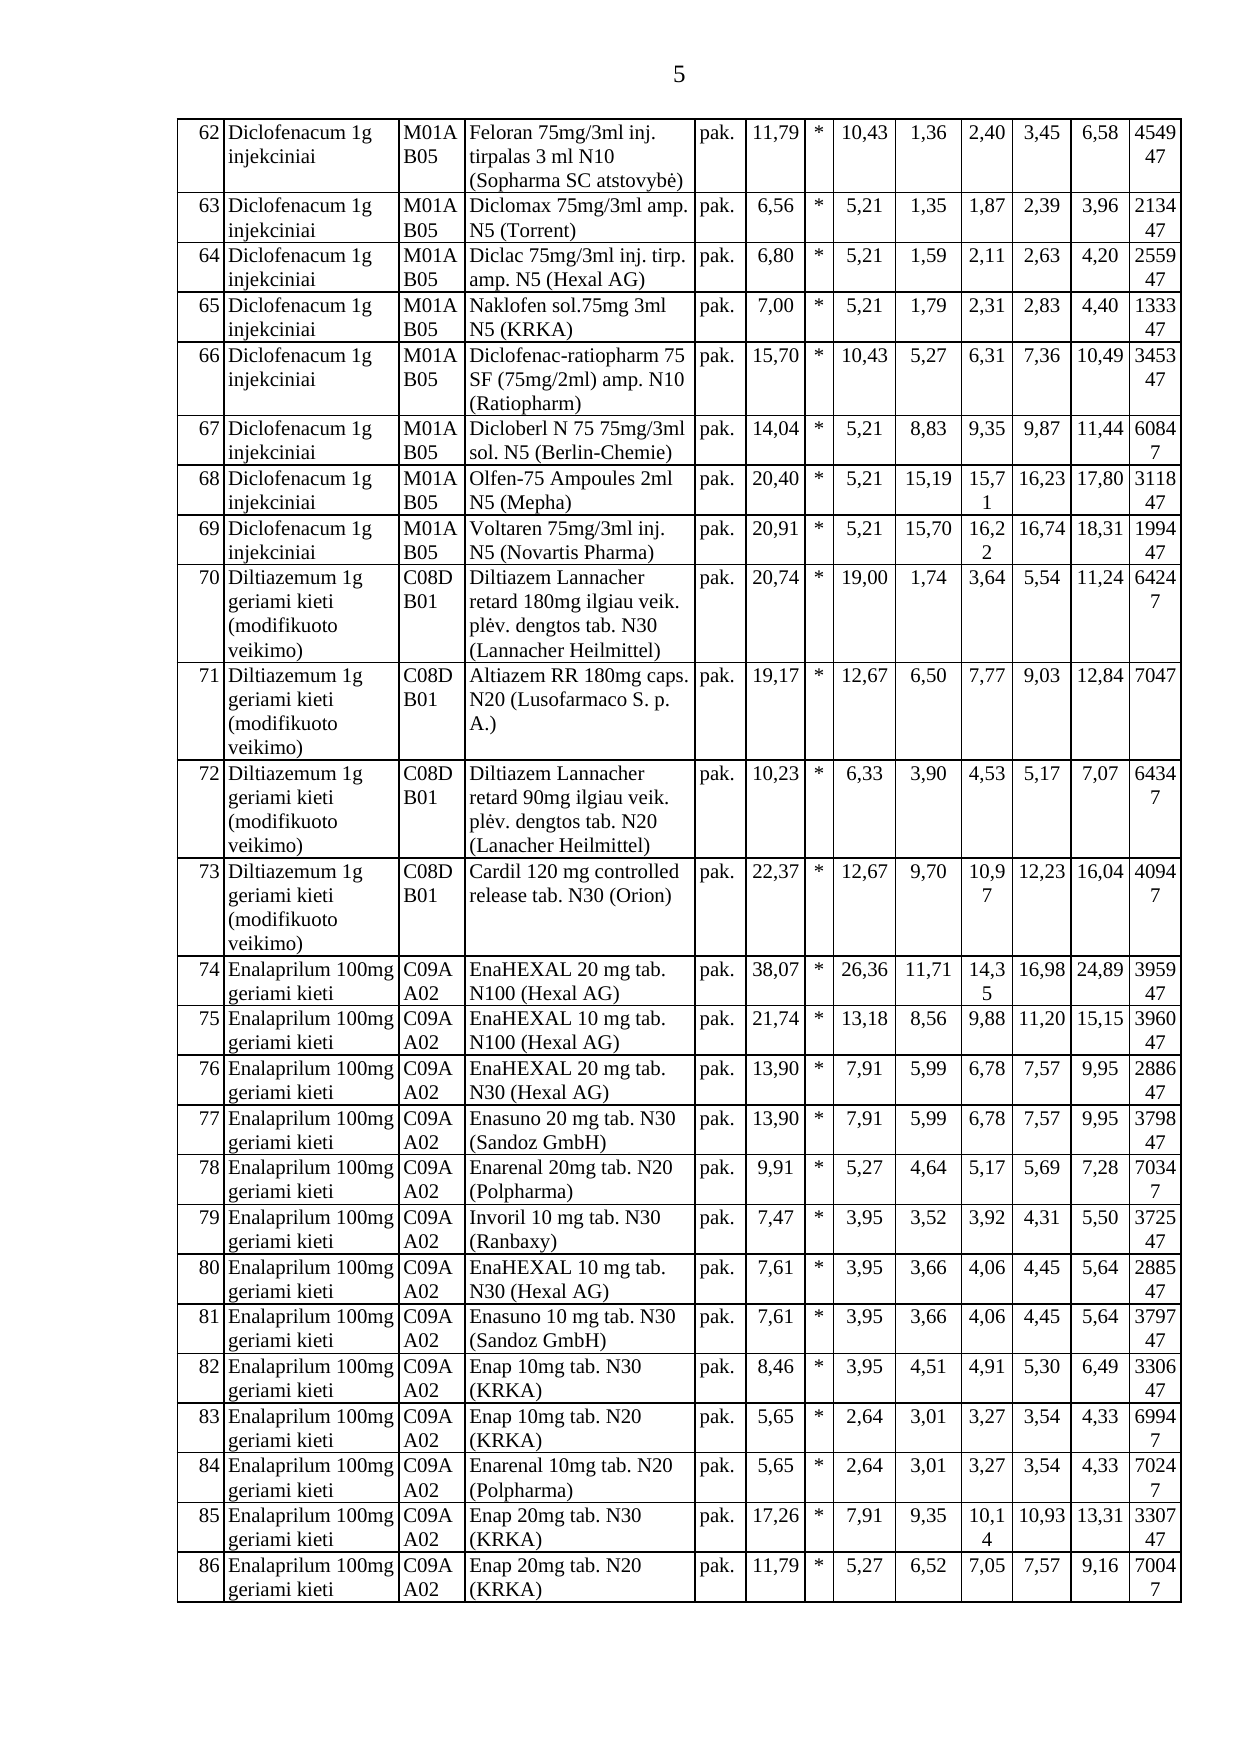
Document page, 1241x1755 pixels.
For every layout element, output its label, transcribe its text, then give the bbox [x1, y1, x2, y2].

table_cell 9,87 [1013, 416, 1070, 464]
table_cell 83 [178, 1404, 223, 1452]
table_cell 17,80 [1072, 466, 1129, 514]
table_cell * [806, 1255, 833, 1303]
table_cell 7,91 [834, 1503, 895, 1551]
table_cell 6,78 [962, 1106, 1012, 1154]
table_cell M01AB05 [400, 120, 464, 192]
table_cell 7047 [1130, 663, 1180, 759]
table_cell 15,71 [1008, 466, 1012, 514]
table_cell 62 [178, 120, 223, 192]
table_cell 3,92 [962, 1205, 1012, 1253]
table_cell 5,69 [1013, 1155, 1070, 1203]
table_cell 26,36 [834, 957, 895, 1005]
table_cell 5,21 [834, 416, 895, 464]
table_cell 9,35 [962, 416, 1012, 464]
table_cell 5,17 [1013, 761, 1070, 857]
table_cell * [806, 1056, 833, 1104]
table_cell * [806, 565, 833, 662]
table_cell 11,44 [1072, 416, 1129, 464]
table_cell 16,23 [1013, 466, 1070, 514]
table_cell 82 [178, 1354, 223, 1402]
table_cell * [806, 1404, 833, 1452]
table_cell 6,31 [962, 343, 1012, 415]
table_cell 4,20 [1072, 243, 1129, 291]
table_cell 12,23 [1013, 859, 1070, 955]
table_cell 9,35 [896, 1503, 961, 1551]
table_cell 5,21 [834, 516, 895, 564]
table_cell 14,35 [1008, 957, 1012, 1005]
table_cell 7,47 [747, 1205, 804, 1253]
table_cell 64247 [1130, 565, 1180, 662]
table_cell 20,40 [747, 466, 804, 514]
table_cell 3,66 [896, 1305, 961, 1352]
table_cell 7,00 [747, 293, 804, 341]
table_cell 7,91 [834, 1106, 895, 1154]
table_cell 64 [178, 243, 223, 291]
table_cell 5,99 [896, 1106, 961, 1154]
table_cell 6,58 [1072, 120, 1129, 192]
table_cell 69 [178, 516, 223, 564]
table_cell 12,67 [834, 663, 895, 759]
table_cell pak. [696, 1503, 745, 1551]
table_cell 1,36 [896, 120, 961, 192]
table_cell 77 [178, 1106, 223, 1154]
table_cell 20,91 [747, 516, 804, 564]
table_cell Diclofenacum 1g injekciniai [225, 343, 398, 415]
table_cell 10,43 [834, 120, 895, 192]
table_cell 15,19 [896, 466, 961, 514]
table_cell 15,70 [896, 516, 961, 564]
table_cell 11,24 [1072, 565, 1129, 662]
table_cell pak. [696, 1255, 745, 1303]
table_cell 3,64 [962, 565, 1012, 662]
table_cell 76 [178, 1056, 223, 1104]
table_cell pak. [696, 1404, 745, 1452]
table_cell 3,27 [962, 1404, 1012, 1452]
table_cell * [806, 466, 833, 514]
table_cell 15,15 [1072, 1006, 1129, 1054]
table_cell * [806, 1354, 833, 1402]
table_cell 5,64 [1072, 1255, 1129, 1303]
table_cell 7,57 [1013, 1056, 1070, 1104]
table_cell 345347 [1130, 343, 1180, 415]
table_cell 70 [178, 565, 223, 662]
table_cell 63 [178, 193, 223, 242]
table_cell 5,65 [747, 1404, 804, 1452]
table_cell 1,59 [896, 243, 961, 291]
table_cell 2,11 [962, 243, 1012, 291]
table_cell C08DB01 [400, 859, 464, 955]
table_cell 6,56 [747, 193, 804, 242]
table_cell 7,77 [962, 663, 1012, 759]
table_cell 4,64 [896, 1155, 961, 1203]
table_cell 7,61 [747, 1255, 804, 1303]
table_cell 7,57 [1013, 1553, 1070, 1601]
table_cell 5,30 [1013, 1354, 1070, 1402]
table_cell 85 [178, 1503, 223, 1551]
table_cell Diclofenacum 1g injekciniai [225, 120, 398, 192]
table_cell pak. [696, 1205, 745, 1253]
table_cell 10,93 [1013, 1503, 1070, 1551]
table_cell 3,27 [962, 1453, 1012, 1502]
table_cell * [806, 1155, 833, 1203]
table_cell * [806, 416, 833, 464]
table_cell 15,71 [962, 466, 966, 514]
table_cell 5,64 [1072, 1305, 1129, 1352]
table_cell 9,88 [962, 1006, 1012, 1054]
table_cell pak. [696, 1305, 745, 1352]
table_cell 10,97 [962, 859, 1012, 955]
table_cell 9,95 [1072, 1056, 1129, 1104]
table_cell 3,45 [1013, 120, 1070, 192]
table_cell 5,54 [1013, 565, 1070, 662]
table_cell 84 [178, 1453, 223, 1502]
table_cell pak. [696, 193, 745, 242]
table_cell * [806, 1305, 833, 1352]
table_cell 13,90 [747, 1056, 804, 1104]
table_cell 3,95 [834, 1354, 895, 1402]
table_cell 4,53 [962, 761, 1012, 857]
table_cell 64347 [1130, 761, 1180, 857]
table_cell 16,22 [1008, 516, 1012, 564]
table_cell * [806, 1106, 833, 1154]
table_cell 3,66 [896, 1255, 961, 1303]
table_cell 5,27 [834, 1155, 895, 1203]
table_cell 7,61 [747, 1305, 804, 1352]
table_cell * [806, 957, 833, 1005]
table_cell 3,01 [896, 1453, 961, 1502]
table_cell pak. [696, 120, 745, 192]
table_cell 10,23 [747, 761, 804, 857]
table_cell 3,95 [834, 1205, 895, 1253]
table_cell 10,14 [962, 1503, 966, 1551]
table_cell 9,95 [1072, 1106, 1129, 1154]
table_cell pak. [696, 416, 745, 464]
table_cell 5,65 [747, 1453, 804, 1502]
table_cell 4,51 [896, 1354, 961, 1402]
table_cell * [806, 663, 833, 759]
table_cell 1,35 [896, 193, 961, 242]
table_cell 4,91 [962, 1354, 1012, 1402]
table_cell 3,95 [834, 1305, 895, 1352]
table_cell 80 [178, 1255, 223, 1303]
table_cell 6,33 [834, 761, 895, 857]
table_cell 4,33 [1072, 1453, 1129, 1502]
table_cell pak. [696, 1354, 745, 1402]
table_cell 78 [178, 1155, 223, 1203]
table_cell 6,78 [962, 1056, 1012, 1104]
table_cell 1,79 [896, 293, 961, 341]
table_cell C08DB01 [400, 565, 464, 662]
table_cell * [806, 761, 833, 857]
table_cell 3,96 [1072, 193, 1129, 242]
table_cell 72 [178, 761, 223, 857]
table_cell M01AB05 [400, 343, 464, 415]
table_cell 12,67 [834, 859, 895, 955]
table_cell 11,79 [747, 1553, 804, 1601]
table_cell pak. [696, 243, 745, 291]
table_cell * [806, 859, 833, 955]
table_cell 22,37 [747, 859, 804, 955]
table_cell 67 [178, 416, 223, 464]
table_cell 16,04 [1072, 859, 1129, 955]
table_cell 2,40 [962, 120, 1012, 192]
table_cell 19,17 [747, 663, 804, 759]
table_cell pak. [696, 1106, 745, 1154]
table_cell 86 [178, 1553, 223, 1601]
table_cell 12,84 [1072, 663, 1129, 759]
table_cell 1,87 [962, 193, 1012, 242]
table_cell 6,52 [896, 1553, 961, 1601]
table_cell 9,16 [1072, 1553, 1129, 1601]
table_cell 6,80 [747, 243, 804, 291]
table_cell 13,18 [834, 1006, 895, 1054]
table_cell * [806, 1553, 833, 1601]
table_cell 10,14 [1008, 1503, 1012, 1551]
table_cell 5,21 [834, 466, 895, 514]
table_cell 3,54 [1013, 1453, 1070, 1502]
table_cell pak. [696, 1006, 745, 1054]
table_cell 18,31 [1072, 516, 1129, 564]
table_cell * [806, 1006, 833, 1054]
table_cell 2,63 [1013, 243, 1070, 291]
table_cell * [806, 1503, 833, 1551]
table_cell 7,91 [834, 1056, 895, 1104]
table_cell * [806, 516, 833, 564]
table_cell 6,50 [896, 663, 961, 759]
table_cell 5,21 [834, 193, 895, 242]
table_cell * [806, 193, 833, 242]
table_cell * [806, 1453, 833, 1502]
table_cell 2,31 [962, 293, 1012, 341]
table_cell 4,45 [1013, 1255, 1070, 1303]
table_cell 8,46 [747, 1354, 804, 1402]
table_cell * [806, 1205, 833, 1253]
table_cell 75 [178, 1006, 223, 1054]
table_cell 24,89 [1072, 957, 1129, 1005]
table_cell 16,74 [1013, 516, 1070, 564]
table_cell 3,01 [896, 1404, 961, 1452]
table_cell 5,99 [896, 1056, 961, 1104]
table_cell 3,54 [1013, 1404, 1070, 1452]
table_cell 454947 [1130, 120, 1180, 192]
table_cell pak. [696, 565, 745, 662]
table_cell pak. [696, 957, 745, 1005]
table_cell 9,03 [1013, 663, 1070, 759]
table_cell 13,90 [747, 1106, 804, 1154]
table_cell 2,39 [1013, 193, 1070, 242]
table_cell 81 [178, 1305, 223, 1352]
table_cell 3,95 [834, 1255, 895, 1303]
table_cell * [806, 120, 833, 192]
table_cell C08DB01 [400, 663, 464, 759]
table_cell 4,06 [962, 1305, 1012, 1352]
table_cell pak. [696, 761, 745, 857]
table_cell 13,31 [1072, 1503, 1129, 1551]
table_cell 11,71 [896, 957, 961, 1005]
table_cell pak. [696, 516, 745, 564]
table_cell 4,40 [1072, 293, 1129, 341]
table_cell 74 [178, 957, 223, 1005]
table_cell 19,00 [834, 565, 895, 662]
table_cell 5,27 [896, 343, 961, 415]
table_cell pak. [696, 663, 745, 759]
table_cell 1,74 [896, 565, 961, 662]
table_cell 9,70 [896, 859, 961, 955]
table_cell 14,04 [747, 416, 804, 464]
table_cell 16,98 [1013, 957, 1070, 1005]
table_cell 4,06 [962, 1255, 1012, 1303]
table_cell C08DB01 [400, 761, 464, 857]
table_cell 6,49 [1072, 1354, 1129, 1402]
table_cell 17,26 [747, 1503, 804, 1551]
table_cell 5,21 [834, 293, 895, 341]
table_cell pak. [696, 1453, 745, 1502]
table_cell pak. [696, 859, 745, 955]
table_cell pak. [696, 1056, 745, 1104]
table_cell 3,90 [896, 761, 961, 857]
table_cell pak. [696, 293, 745, 341]
table_cell 5,21 [834, 243, 895, 291]
table_cell 20,74 [747, 565, 804, 662]
table_cell 21,74 [747, 1006, 804, 1054]
table_cell * [806, 243, 833, 291]
table_cell Cardil 120 mg controlled release tab. N30 (Orion) [466, 859, 694, 955]
table_cell 10,49 [1072, 343, 1129, 415]
table_cell * [806, 343, 833, 415]
table_cell 8,56 [896, 1006, 961, 1054]
table_cell 7,07 [1072, 761, 1129, 857]
table_cell 10,43 [834, 343, 895, 415]
table_cell 7,05 [962, 1553, 1012, 1601]
table_cell 7,28 [1072, 1155, 1129, 1203]
table_cell 79 [178, 1205, 223, 1253]
table_cell 15,70 [747, 343, 804, 415]
table_cell 4,33 [1072, 1404, 1129, 1452]
table_cell 4,31 [1013, 1205, 1070, 1253]
table_cell 11,79 [747, 120, 804, 192]
table_cell 68 [178, 466, 223, 514]
table_cell 5,17 [962, 1155, 1012, 1203]
table_cell Altiazem RR 180mg caps. N20 (Lusofarmaco S. p. A.) [466, 663, 694, 759]
table_cell 38,07 [747, 957, 804, 1005]
table_cell * [806, 293, 833, 341]
table_cell 40947 [1130, 859, 1180, 955]
table_cell 5,27 [834, 1553, 895, 1601]
table_cell 11,20 [1013, 1006, 1070, 1054]
table_cell pak. [696, 1553, 745, 1601]
table_cell 9,91 [747, 1155, 804, 1203]
table_cell 2,83 [1013, 293, 1070, 341]
table_cell 71 [178, 663, 223, 759]
table_cell pak. [696, 343, 745, 415]
table_cell 7,57 [1013, 1106, 1070, 1154]
table_cell 2,64 [834, 1453, 895, 1502]
table_cell pak. [696, 1155, 745, 1203]
table_cell 66 [178, 343, 223, 415]
table_cell 5,50 [1072, 1205, 1129, 1253]
table_cell 14,35 [962, 957, 966, 1005]
table_cell 8,83 [896, 416, 961, 464]
table_cell 2,64 [834, 1404, 895, 1452]
table_cell 16,22 [962, 516, 966, 564]
table_cell 4,45 [1013, 1305, 1070, 1352]
table_cell pak. [696, 466, 745, 514]
table_cell 7,36 [1013, 343, 1070, 415]
table_cell 65 [178, 293, 223, 341]
table_cell 3,52 [896, 1205, 961, 1253]
table_cell 73 [178, 859, 223, 955]
